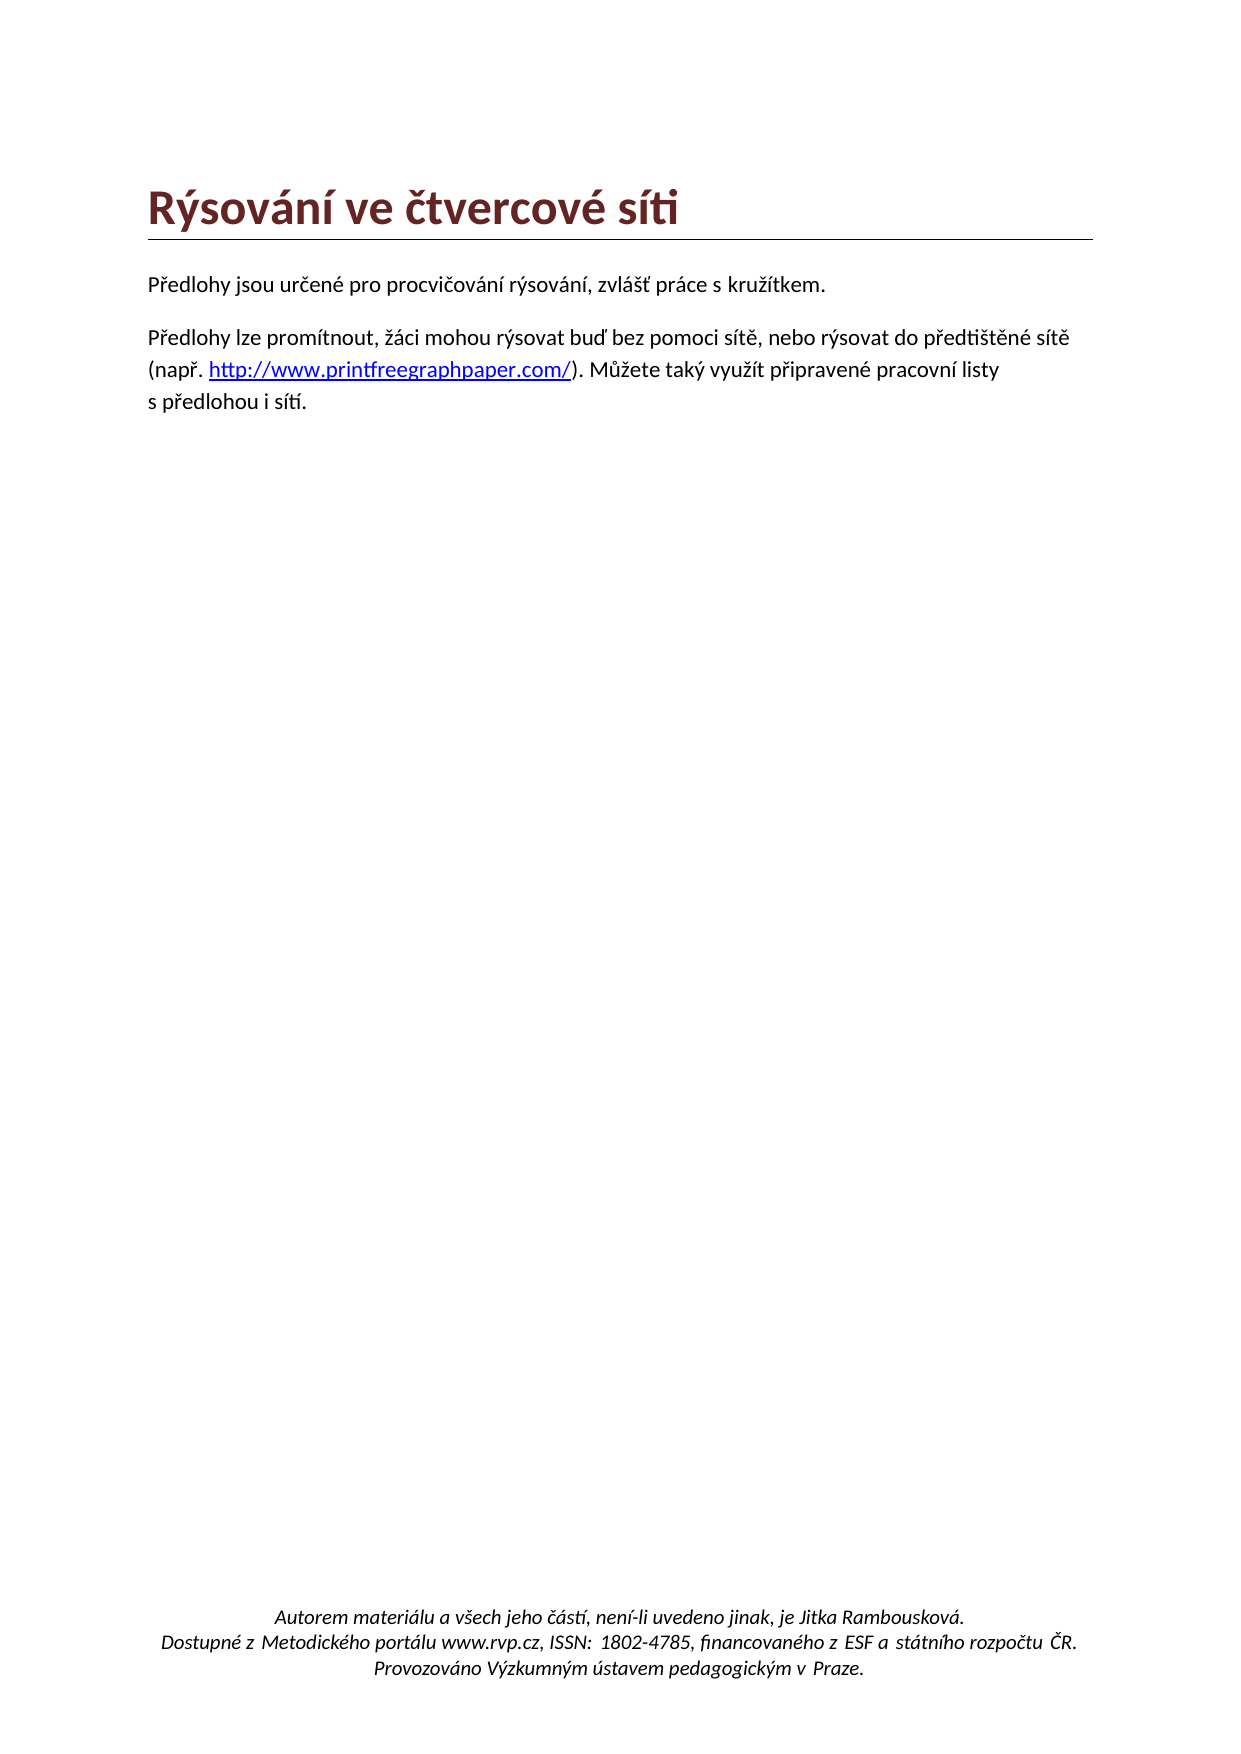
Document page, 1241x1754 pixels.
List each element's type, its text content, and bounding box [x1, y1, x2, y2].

text Předlohy lze promítnout, žáci mohou rýsovat buď bez pomoci sítě, nebo rýsovat do předtištěné sítě (např. http://www.printfreegraphpaper.com/). Můžete taký využít připravené pracovní listy s předlohou i sítí. [148, 323, 1093, 415]
text Předlohy jsou určené pro procvičování rýsování, zvlášť práce s kružítkem. [148, 270, 1093, 298]
text Rýsování ve čtvercové síti [148, 176, 1093, 239]
